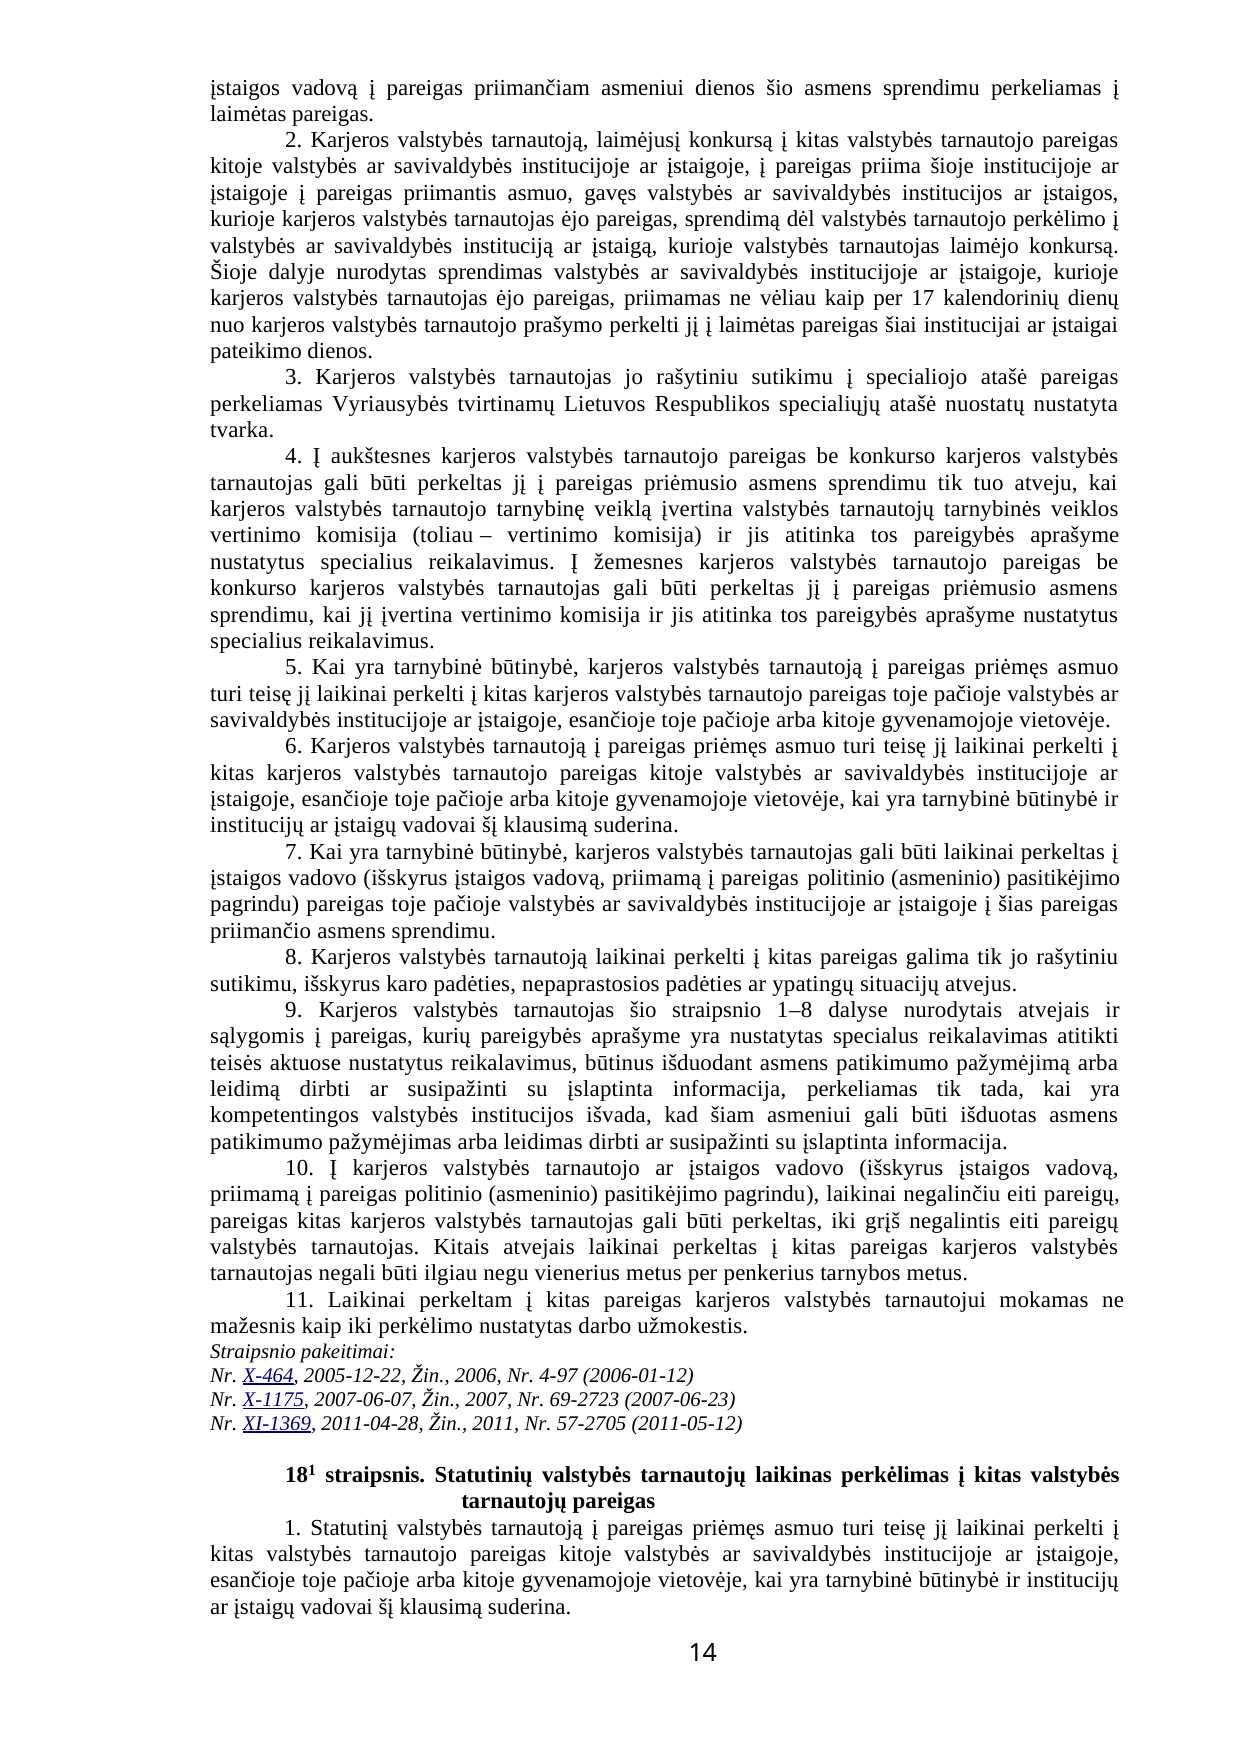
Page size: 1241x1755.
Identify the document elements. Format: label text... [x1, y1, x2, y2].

text Nr. XI-1369, 2011-04-28, Žin., 2011, Nr. 57-2705 (2011-05-12) [210, 1411, 1120, 1435]
text 9. Karjeros valstybės tarnautojas šio straipsnio 1–8 dalyse nurodytais atvejais ir sąlygomis į pareigas, kurių pareigybės aprašyme yra nustatytas specialus reikalavimas atitikti teisės aktuose nustatytus reikalavimus, būtinus išduodant asmens patikimumo pažymėjimą arba leidimą dirbti ar susipažinti su įslaptinta informacija, perkeliamas tik tada, kai yra kompetentingos valstybės institucijos išvada, kad šiam asmeniui gali būti išduotas asmens patikimumo pažymėjimas arba leidimas dirbti ar susipažinti su įslaptinta informacija. [210, 996, 1120, 1154]
text 1. Statutinį valstybės tarnautoją į pareigas priėmęs asmuo turi teisę jį laikinai perkelti į kitas valstybės tarnautojo pareigas kitoje valstybės ar savivaldybės institucijoje ar įstaigoje, esančioje toje pačioje arba kitoje gyvenamojoje vietovėje, kai yra tarnybinė būtinybė ir institucijų ar įstaigų vadovai šį klausimą suderina. [210, 1514, 1120, 1619]
text įstaigos vadovą į pareigas priimančiam asmeniui dienos šio asmens sprendimu perkeliamas į laimėtas pareigas. [210, 73, 1120, 126]
text Nr. X-1175, 2007-06-07, Žin., 2007, Nr. 69-2723 (2007-06-23) [210, 1387, 1120, 1411]
text 6. Karjeros valstybės tarnautoją į pareigas priėmęs asmuo turi teisę jį laikinai perkelti į kitas karjeros valstybės tarnautojo pareigas kitoje valstybės ar savivaldybės institucijoje ar įstaigoje, esančioje toje pačioje arba kitoje gyvenamojoje vietovėje, kai yra tarnybinė būtinybė ir institucijų ar įstaigų vadovai šį klausimą suderina. [210, 732, 1120, 838]
text 2. Karjeros valstybės tarnautoją, laimėjusį konkursą į kitas valstybės tarnautojo pareigas kitoje valstybės ar savivaldybės institucijoje ar įstaigoje, į pareigas priima šioje institucijoje ar įstaigoje į pareigas priimantis asmuo, gavęs valstybės ar savivaldybės institucijos ar įstaigos, kurioje karjeros valstybės tarnautojas ėjo pareigas, sprendimą dėl valstybės tarnautojo perkėlimo į valstybės ar savivaldybės instituciją ar įstaigą, kurioje valstybės tarnautojas laimėjo konkursą. Šioje dalyje nurodytas sprendimas valstybės ar savivaldybės institucijoje ar įstaigoje, kurioje karjeros valstybės tarnautojas ėjo pareigas, priimamas ne vėliau kaip per 17 kalendorinių dienų nuo karjeros valstybės tarnautojo prašymo perkelti jį į laimėtas pareigas šiai institucijai ar įstaigai pateikimo dienos. [210, 126, 1120, 363]
text 181 straipsnis. Statutinių valstybės tarnautojų laikinas perkėlimas į kitas valstybės tarnautojų pareigas [285, 1461, 1120, 1514]
text Nr. X-464, 2005-12-22, Žin., 2006, Nr. 4-97 (2006-01-12) [210, 1363, 1120, 1387]
text 8. Karjeros valstybės tarnautoją laikinai perkelti į kitas pareigas galima tik jo rašytiniu sutikimu, išskyrus karo padėties, nepaprastosios padėties ar ypatingų situacijų atvejus. [210, 943, 1120, 996]
text Straipsnio pakeitimai: [210, 1338, 1126, 1363]
text 7. Kai yra tarnybinė būtinybė, karjeros valstybės tarnautojas gali būti laikinai perkeltas į įstaigos vadovo (išskyrus įstaigos vadovą, priimamą į pareigas politinio (asmeninio) pasitikėjimo pagrindu) pareigas toje pačioje valstybės ar savivaldybės institucijoje ar įstaigoje į šias pareigas priimančio asmens sprendimu. [210, 838, 1120, 943]
text 5. Kai yra tarnybinė būtinybė, karjeros valstybės tarnautoją į pareigas priėmęs asmuo turi teisę jį laikinai perkelti į kitas karjeros valstybės tarnautojo pareigas toje pačioje valstybės ar savivaldybės institucijoje ar įstaigoje, esančioje toje pačioje arba kitoje gyvenamojoje vietovėje. [210, 653, 1120, 732]
text 11. Laikinai perkeltam į kitas pareigas karjeros valstybės tarnautojui mokamas ne mažesnis kaip iki perkėlimo nustatytas darbo užmokestis. [210, 1286, 1126, 1338]
text 3. Karjeros valstybės tarnautojas jo rašytiniu sutikimu į specialiojo atašė pareigas perkeliamas Vyriausybės tvirtinamų Lietuvos Respublikos specialiųjų atašė nuostatų nustatyta tvarka. [210, 363, 1120, 442]
text 4. Į aukštesnes karjeros valstybės tarnautojo pareigas be konkurso karjeros valstybės tarnautojas gali būti perkeltas jį į pareigas priėmusio asmens sprendimu tik tuo atveju, kai karjeros valstybės tarnautojo tarnybinę veiklą įvertina valstybės tarnautojų tarnybinės veiklos vertinimo komisija (toliau – vertinimo komisija) ir jis atitinka tos pareigybės aprašyme nustatytus specialius reikalavimus. Į žemesnes karjeros valstybės tarnautojo pareigas be konkurso karjeros valstybės tarnautojas gali būti perkeltas jį į pareigas priėmusio asmens sprendimu, kai jį įvertina vertinimo komisija ir jis atitinka tos pareigybės aprašyme nustatytus specialius reikalavimus. [210, 442, 1120, 653]
text 10. Į karjeros valstybės tarnautojo ar įstaigos vadovo (išskyrus įstaigos vadovą, priimamą į pareigas politinio (asmeninio) pasitikėjimo pagrindu), laikinai negalinčiu eiti pareigų, pareigas kitas karjeros valstybės tarnautojas gali būti perkeltas, iki grįš negalintis eiti pareigų valstybės tarnautojas. Kitais atvejais laikinai perkeltas į kitas pareigas karjeros valstybės tarnautojas negali būti ilgiau negu vienerius metus per penkerius tarnybos metus. [210, 1154, 1120, 1286]
